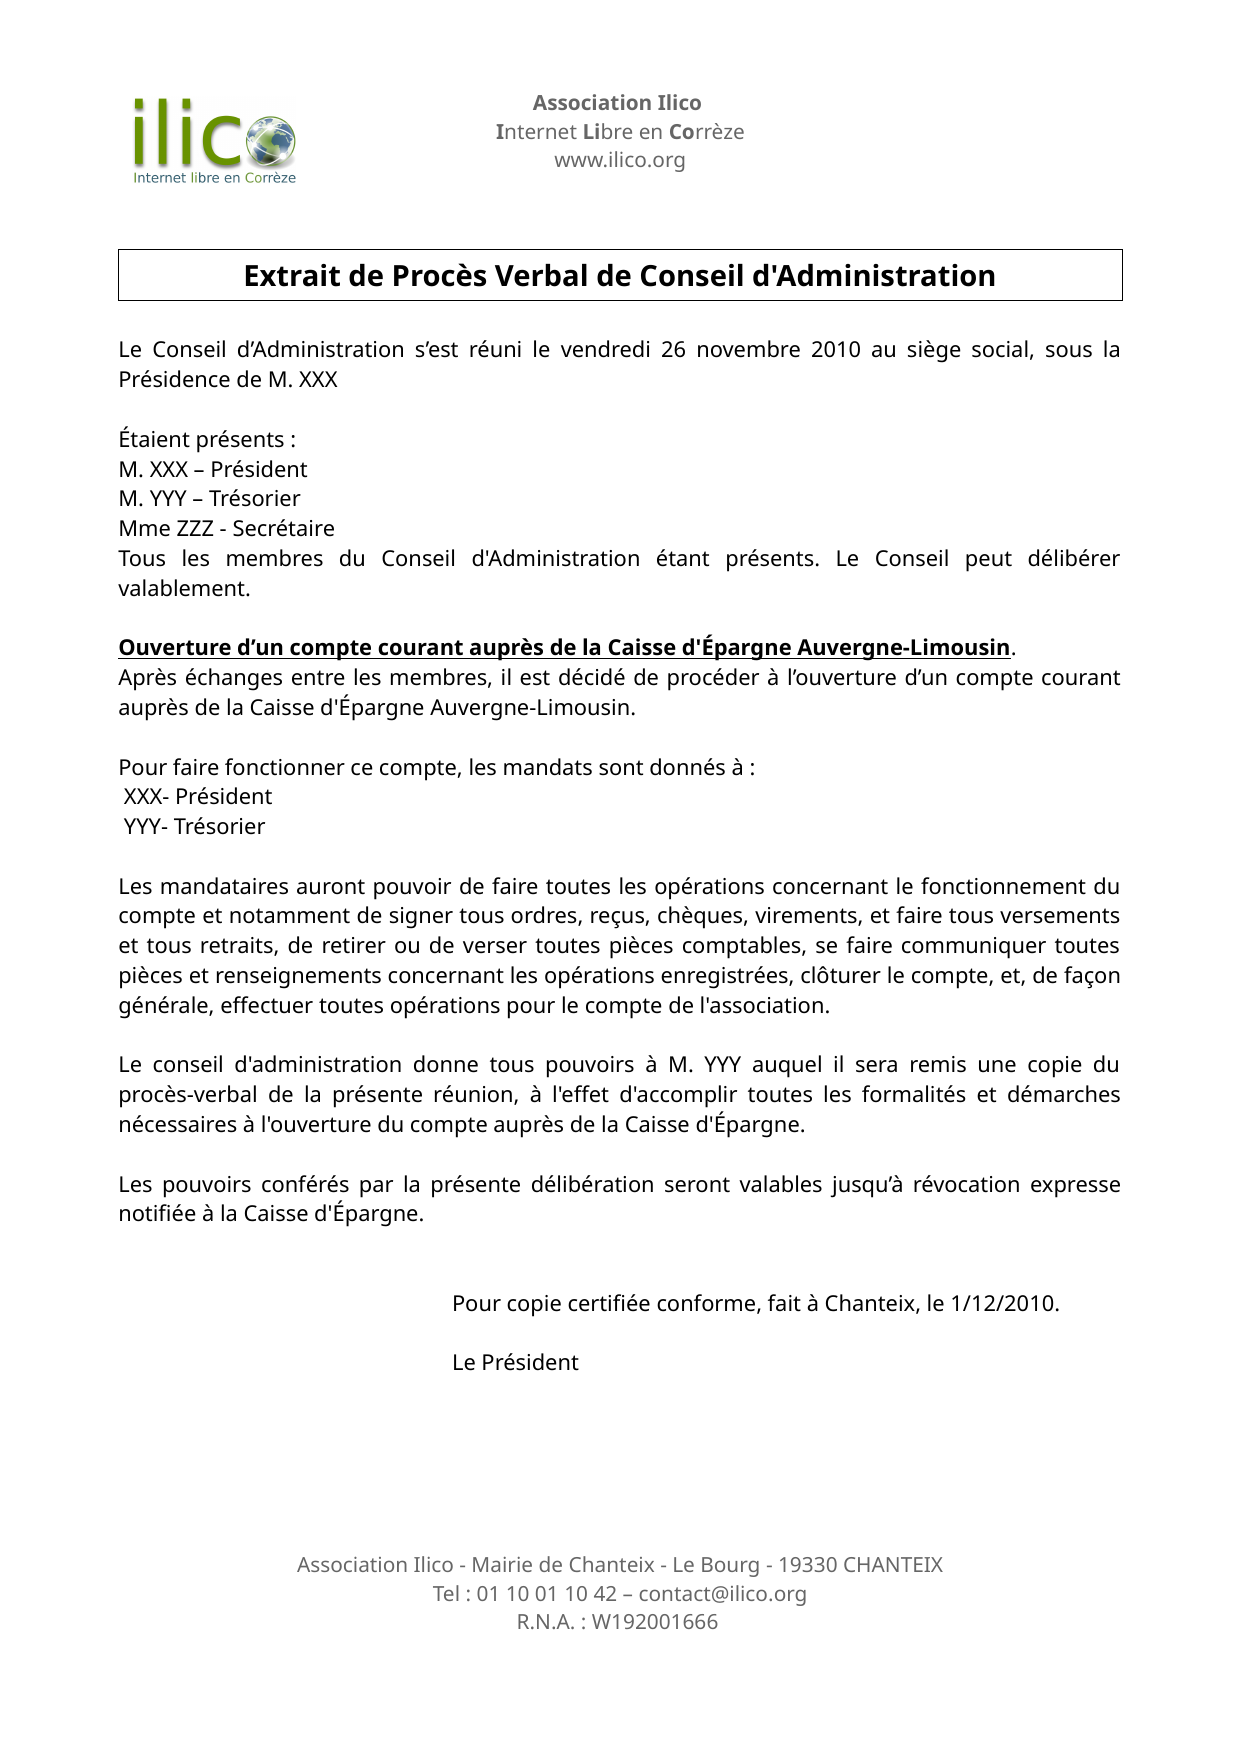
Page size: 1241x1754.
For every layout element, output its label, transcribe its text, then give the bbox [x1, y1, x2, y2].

text Les mandataires auront pouvoir de faire toutes les opérations concernant le fonctionnement du compte et notamment de signer tous ordres, reçus, chèques, virements, et faire tous versements et tous retraits, de retirer ou de verser toutes pièces comptables, se faire communiquer toutes pièces et renseignements concernant les opérations enregistrées, clôturer le compte, et, de façon générale, effectuer toutes opérations pour le compte de l'association. [118, 871, 1122, 1020]
text Étaient présents : [118, 424, 1122, 454]
text YYY- Trésorier [118, 811, 1122, 841]
text Ouverture d’un compte courant auprès de la Caisse d'Épargne Auvergne-Limousin. [118, 632, 1122, 662]
text Après échanges entre les membres, il est décidé de procéder à l’ouverture d’un compte courant auprès de la Caisse d'Épargne Auvergne-Limousin. [118, 662, 1122, 722]
text Mme ZZZ - Secrétaire [118, 513, 1122, 543]
text M. XXX – Président [118, 454, 1122, 483]
text M. YYY – Trésorier [118, 483, 1122, 513]
text Le conseil d'administration donne tous pouvoirs à M. YYY auquel il sera remis une copie du procès-verbal de la présente réunion, à l'effet d'accomplir toutes les formalités et démarches nécessaires à l'ouverture du compte auprès de la Caisse d'Épargne. [118, 1049, 1122, 1139]
text Le Président [118, 1347, 1122, 1377]
text Tous les membres du Conseil d'Administration étant présents. Le Conseil peut délibérer valablement. [118, 543, 1122, 603]
text Pour faire fonctionner ce compte, les mandats sont donnés à : [118, 752, 1122, 781]
text XXX- Président [118, 781, 1122, 811]
picture [131, 96, 297, 184]
text Le Conseil d’Administration s’est réuni le vendredi 26 novembre 2010 au siège social, sous la Présidence de M. XXX [118, 334, 1122, 394]
table_header Extrait de Procès Verbal de Conseil d'Administration [119, 250, 1122, 300]
text Pour copie certifiée conforme, fait à Chanteix, le 1/12/2010. [118, 1288, 1122, 1318]
text Les pouvoirs conférés par la présente délibération seront valables jusqu’à révocation expresse notifiée à la Caisse d'Épargne. [118, 1169, 1122, 1228]
